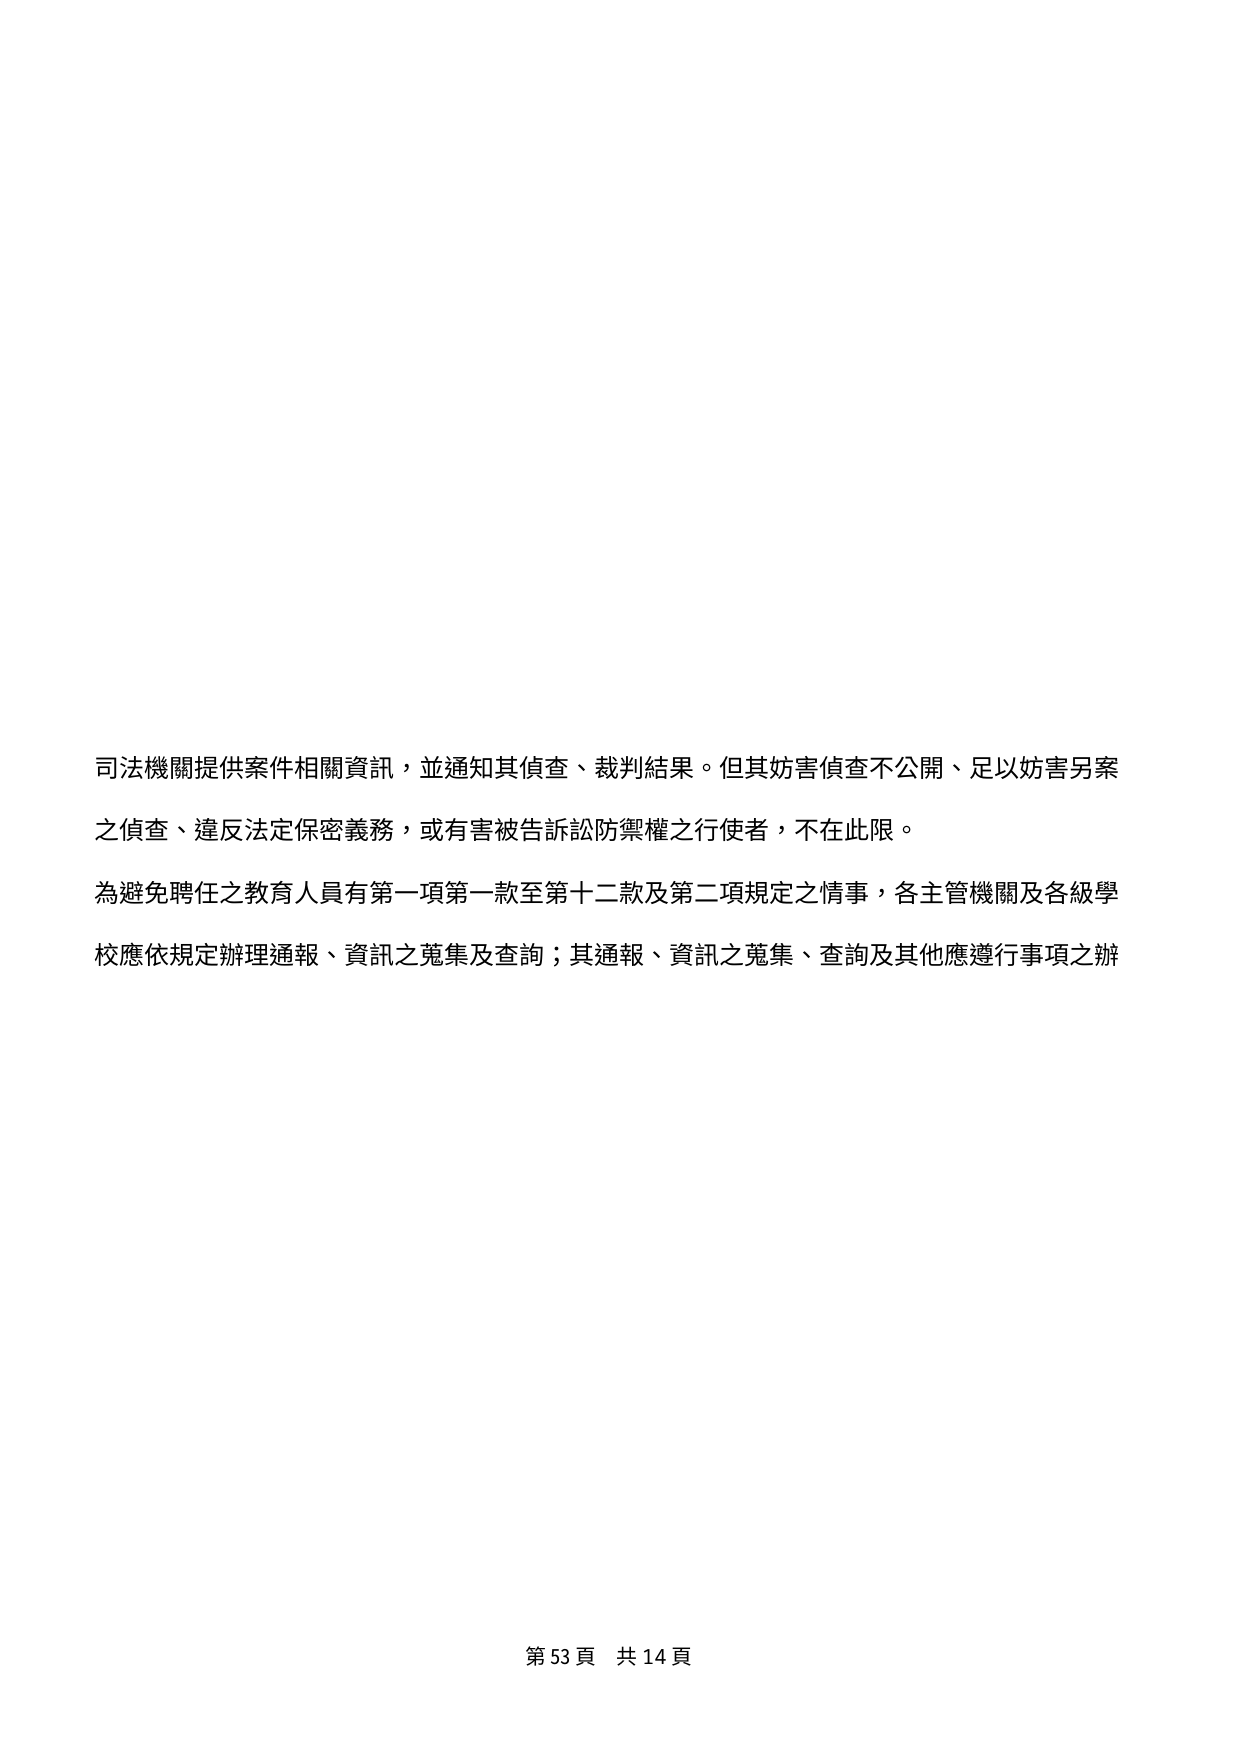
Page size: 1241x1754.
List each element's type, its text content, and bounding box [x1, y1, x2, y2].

text 司法機關提供案件相關資訊，並通知其偵查、裁判結果。但其妨害偵查不公開、足以妨害另案之偵查、違反法定保密義務，或有害被告訴訟防禦權之行使者，不在此限。 [94, 725, 1122, 850]
text 為避免聘任之教育人員有第一項第一款至第十二款及第二項規定之情事，各主管機關及各級學校應依規定辦理通報、資訊之蒐集及查詢；其通報、資訊之蒐集、查詢及其他應遵行事項之辦 [94, 850, 1122, 975]
